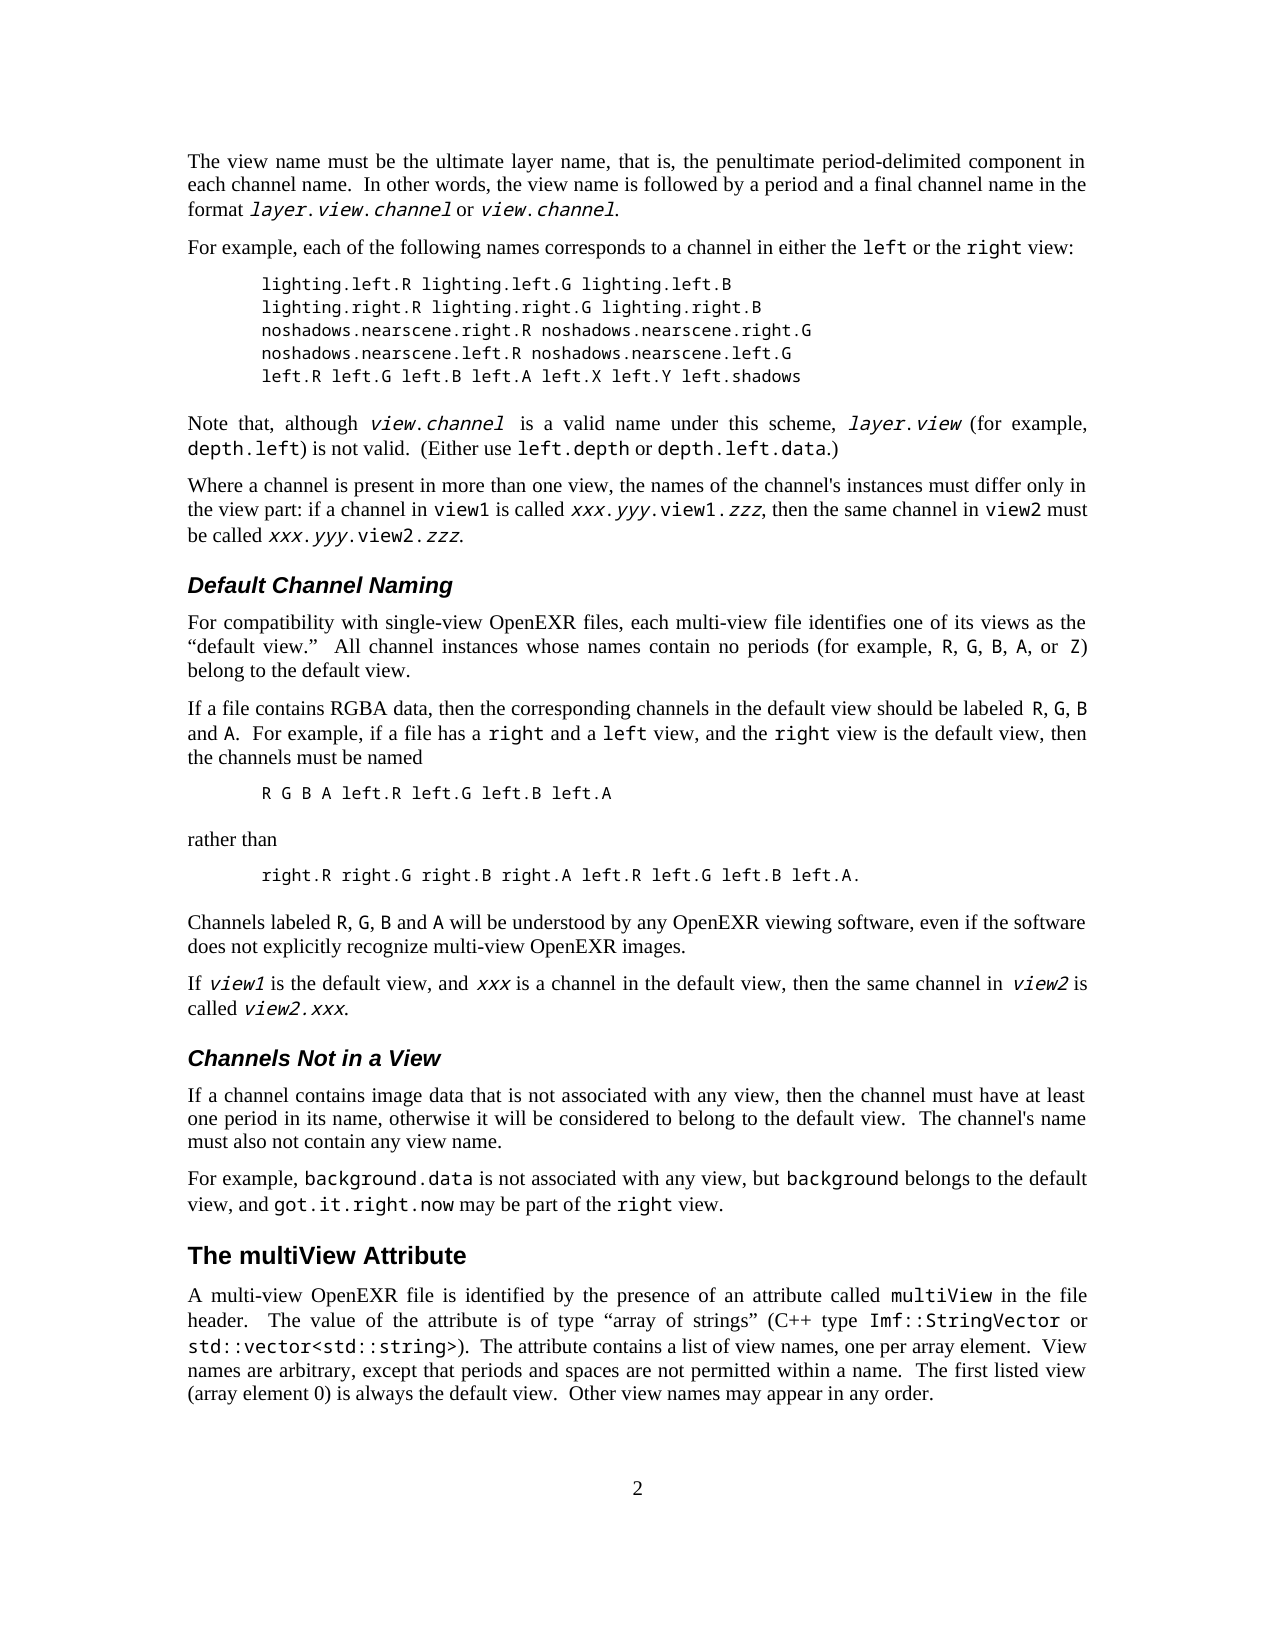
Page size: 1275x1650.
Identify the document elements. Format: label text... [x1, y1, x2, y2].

text If a file contains RGBA data, then the corresponding channels in the default view should be labeled R, G, B and A. For example, if a file has a right and a left view, and the right view is the default view, then the channels must be named [187, 695, 1087, 769]
text Where a channel is present in more than one view, the names of the channel's instances must differ only in the view part: if a channel in view1 is called xxx.yyy.view1.zzz, then the same channel in view2 must be called xxx.yyy.view2.zzz. [187, 474, 1087, 548]
text rather than [187, 827, 1087, 851]
text lighting.right.R lighting.right.G lighting.right.B [187, 295, 1087, 318]
text A multi-view OpenEXR file is identified by the presence of an attribute called multiView in the file header. The value of the attribute is of type “array of strings” (C++ type Imf::StringVector or std::vector<std::string>). The attribute contains a list of view names, one per array element. View names are arbitrary, except that periods and spaces are not permitted within a name. The first listed view (array element 0) is always the default view. Other view names may appear in any order. [187, 1282, 1087, 1405]
text For compatibility with single-view OpenEXR files, each multi-view file identifies one of its views as the “default view.” All channel instances whose names contain no periods (for example, R, G, B, A, or Z) belong to the default view. [187, 611, 1087, 682]
subtitle The multiView Attribute [187, 1242, 1087, 1270]
text R G B A left.R left.G left.B left.A [187, 781, 1087, 804]
text The view name must be the ultimate layer name, that is, the penultimate period-delimited component in each channel name. In other words, the view name is followed by a period and a final channel name in the format layer.view.channel or view.channel. [187, 150, 1087, 222]
text Note that, although view.channel is a valid name under this scheme, layer.view (for example, depth.left) is not valid. (Either use left.depth or depth.left.data.) [187, 410, 1087, 461]
subtitle Channels Not in a View [187, 1046, 1087, 1072]
text lighting.left.R lighting.left.G lighting.left.B [187, 272, 1087, 295]
text right.R right.G right.B right.A left.R left.G left.B left.A. [187, 863, 1087, 886]
text For example, background.data is not associated with any view, but background belongs to the default view, and got.it.right.now may be part of the right view. [187, 1166, 1087, 1217]
subtitle Default Channel Naming [187, 573, 1087, 598]
text For example, each of the following names corresponds to a channel in either the left or the right view: [187, 234, 1087, 259]
text If view1 is the default view, and xxx is a channel in the default view, then the same channel in view2 is called view2.xxx. [187, 970, 1087, 1021]
text left.R left.G left.B left.A left.X left.Y left.shadows [187, 364, 1087, 387]
text noshadows.nearscene.left.R noshadows.nearscene.left.G [187, 341, 1087, 364]
text Channels labeled R, G, B and A will be understood by any OpenEXR viewing software, even if the software does not explicitly recognize multi-view OpenEXR images. [187, 909, 1087, 958]
text noshadows.nearscene.right.R noshadows.nearscene.right.G [187, 318, 1087, 341]
text If a channel contains image data that is not associated with any view, then the channel must have at least one period in its name, otherwise it will be considered to belong to the default view. The channel's name must also not contain any view name. [187, 1084, 1087, 1153]
